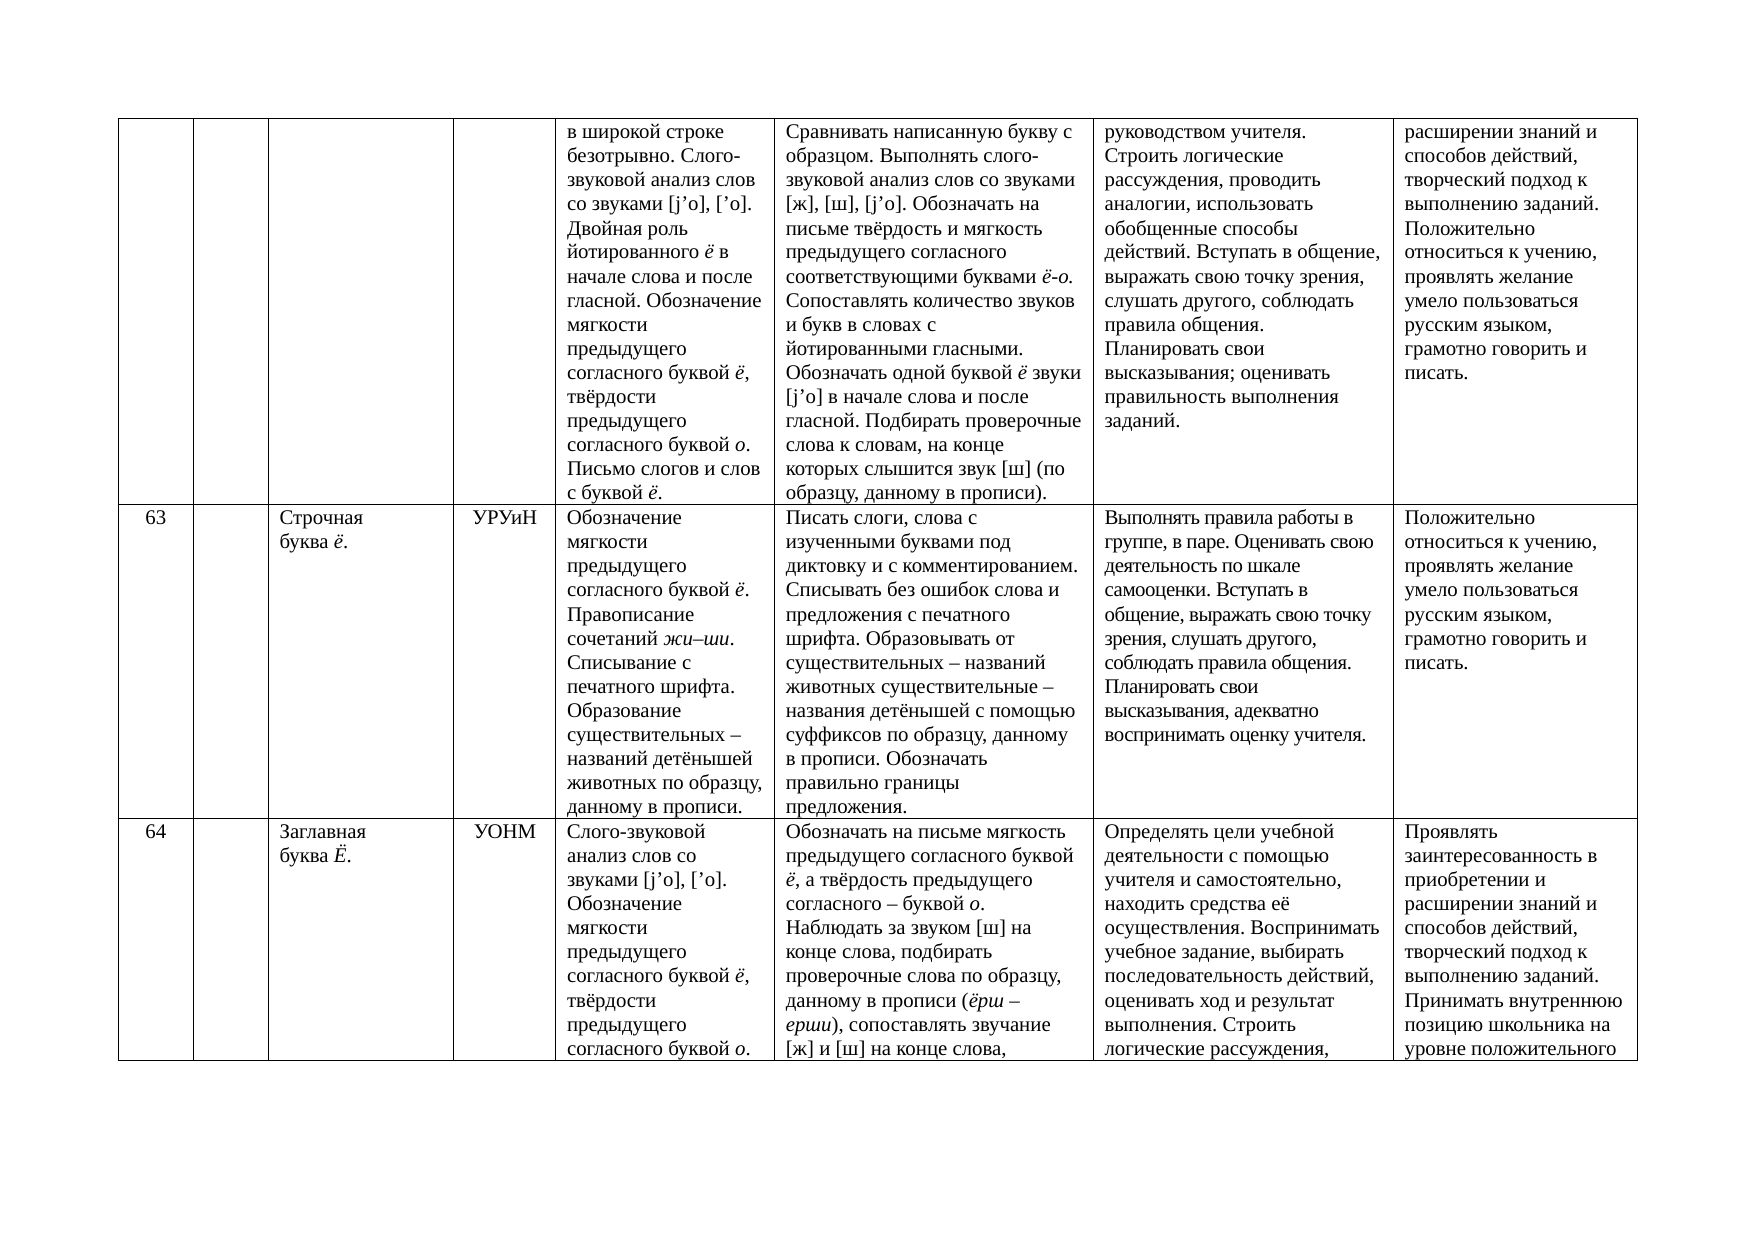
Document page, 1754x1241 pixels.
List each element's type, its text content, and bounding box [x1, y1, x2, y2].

table_cell Обозначать на письме мягкость предыдущего согласного буквой ё, а твёрдость предыдущего согласного – буквой о. Наблюдать за звуком [ш] на конце слова, подбирать проверочные слова по образцу, данному в прописи (ёрш – ерши), сопоставлять звучание [ж] и [ш] на конце слова, [775, 819, 1093, 1060]
table_cell УОНМ [454, 819, 555, 1060]
table_cell Определять цели учебной деятельности с помощью учителя и самостоятельно, находить средства её осуществления. Воспринимать учебное задание, выбирать последовательность действий, оценивать ход и результат выполнения. Строить логические рассуждения, [1094, 819, 1393, 1060]
table_cell Проявлять заинтересованность в приобретении и расширении знаний и способов действий, творческий подход к выполнению заданий. Принимать внутреннюю позицию школьника на уровне положительного [1394, 819, 1637, 1060]
table_cell Строчная буква ё. [269, 505, 453, 818]
table_cell [194, 119, 268, 504]
table_cell [194, 819, 268, 1060]
table_cell Писать слоги, слова с изученными буквами под диктовку и с комментированием. Списывать без ошибок слова и предложения с печатного шрифта. Образовывать от существительных – названий животных существительные – названия детёнышей с помощью суффиксов по образцу, данному в прописи. Обозначать правильно границы предложения. [775, 505, 1093, 818]
table_cell Обозначение мягкости предыдущего согласного буквой ё. Правописание сочетаний жи–ши. Списывание с печатного шрифта. Образование существительных – названий детёнышей животных по образцу, данному в прописи. [556, 505, 774, 818]
table_cell руководством учителя. Строить логические рассуждения, проводить аналогии, использовать обобщенные способы действий. Вступать в общение, выражать свою точку зрения, слушать другого, соблюдать правила общения. Планировать свои высказывания; оценивать правильность выполнения заданий. [1094, 119, 1393, 504]
table_cell Положительно относиться к учению, проявлять желание умело пользоваться русским языком, грамотно говорить и писать. [1394, 505, 1637, 818]
table_cell УРУиН [454, 505, 555, 818]
table_cell 64 [119, 819, 193, 1060]
table_cell Сравнивать написанную букву с образцом. Выполнять слого-звуковой анализ слов со звуками [ж], [ш], [j’о]. Обозначать на письме твёрдость и мягкость предыдущего согласного соответствующими буквами ё-о. Сопоставлять количество звуков и букв в словах с йотированными гласными. Обозначать одной буквой ё звуки [j’о] в начале слова и после гласной. Подбирать проверочные слова к словам, на конце которых слышится звук [ш] (по образцу, данному в прописи). [775, 119, 1093, 504]
table_cell расширении знаний и способов действий, творческий подход к выполнению заданий. Положительно относиться к учению, проявлять желание умело пользоваться русским языком, грамотно говорить и писать. [1394, 119, 1637, 504]
table_cell [269, 119, 453, 504]
table_cell в широкой строке безотрывно. Слого-звуковой анализ слов со звуками [j’о], [’о]. Двойная роль йотированного ё в начале слова и после гласной. Обозначение мягкости предыдущего согласного буквой ё, твёрдости предыдущего согласного буквой о. Письмо слогов и слов с буквой ё. [556, 119, 774, 504]
table_cell [454, 119, 555, 504]
table_cell Слого-звуковой анализ слов со звуками [j’о], [’о]. Обозначение мягкости предыдущего согласного буквой ё, твёрдости предыдущего согласного буквой о. [556, 819, 774, 1060]
table_cell [119, 119, 193, 504]
table_cell Выполнять правила работы в группе, в паре. Оценивать свою деятельность по шкале самооценки. Вступать в общение, выражать свою точку зрения, слушать другого, соблюдать правила общения. Планировать свои высказывания, адекватно воспринимать оценку учителя. [1094, 505, 1393, 818]
table_cell Заглавная буква Ё. [269, 819, 453, 1060]
table_cell [194, 505, 268, 818]
table_cell 63 [119, 505, 193, 818]
